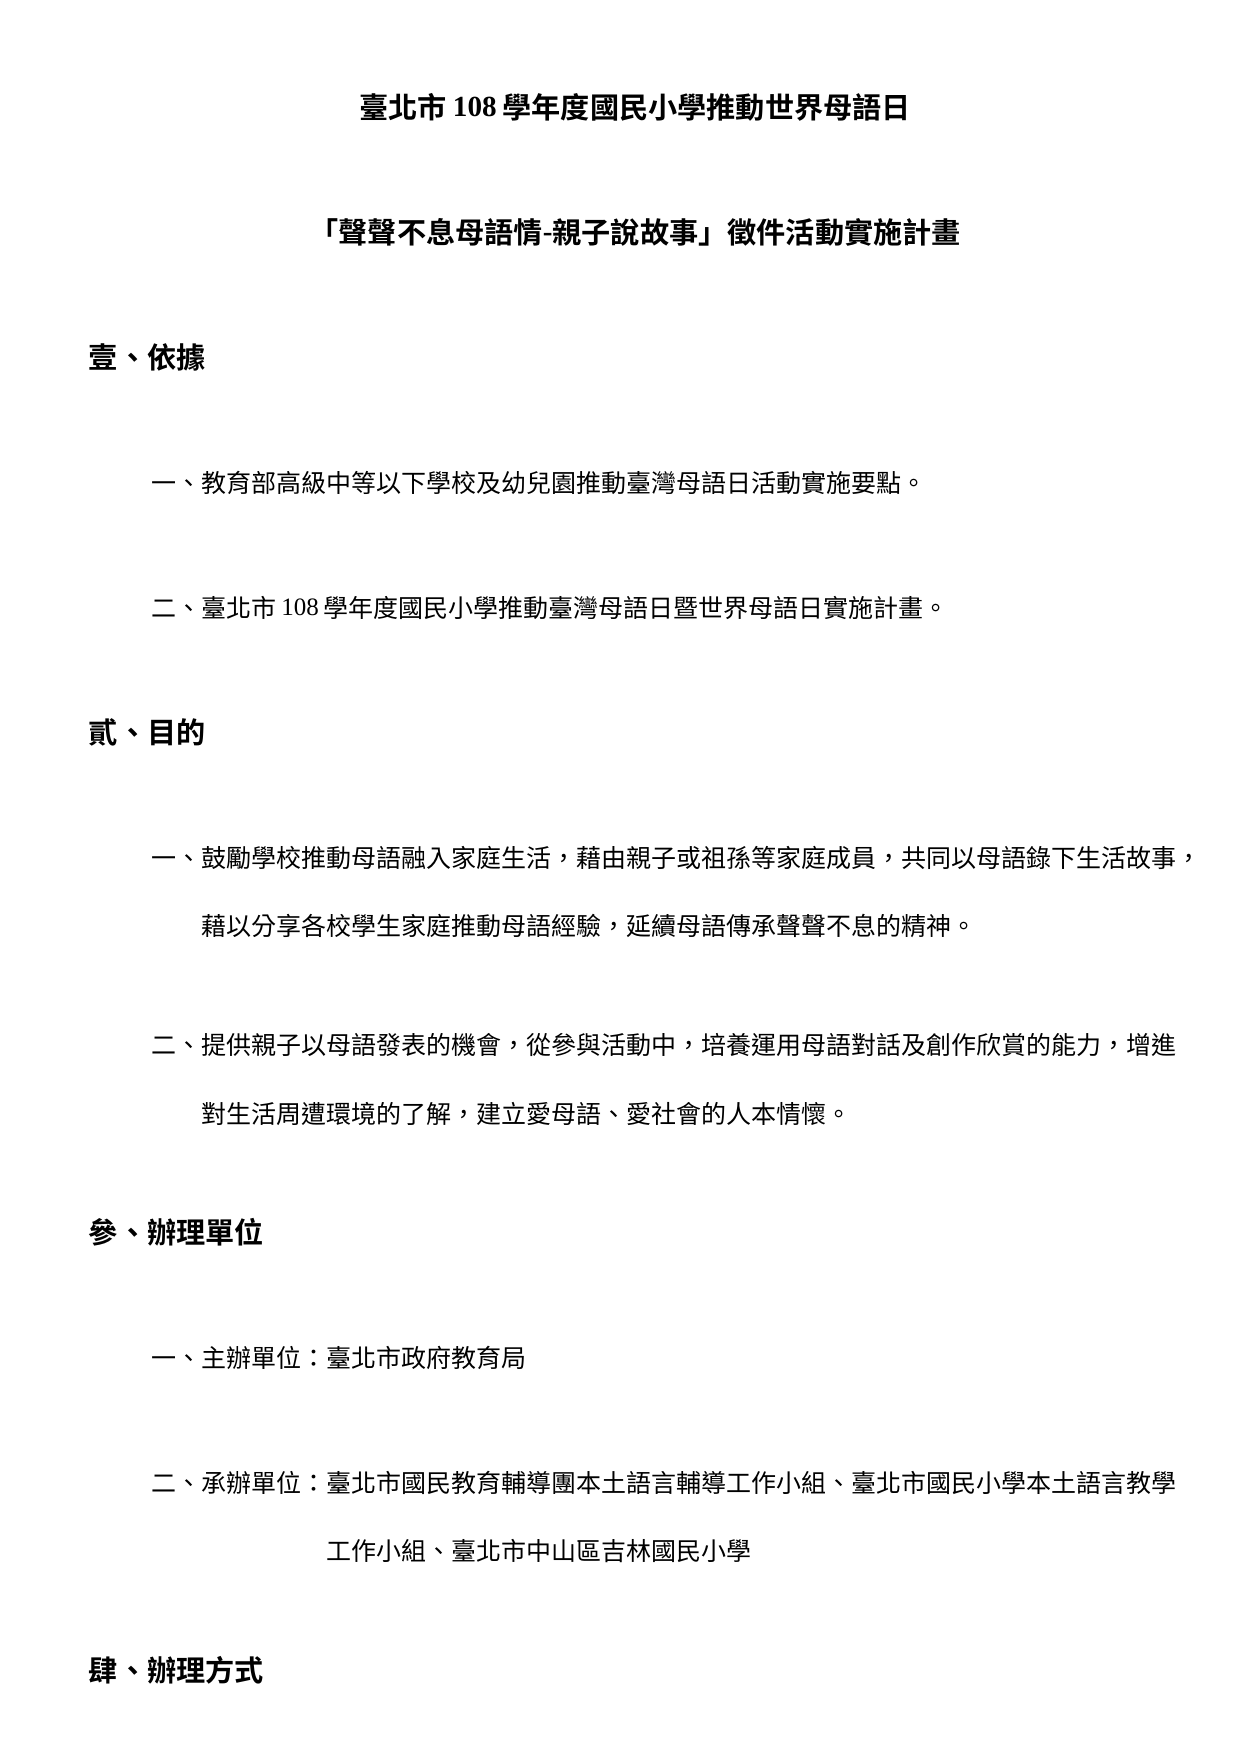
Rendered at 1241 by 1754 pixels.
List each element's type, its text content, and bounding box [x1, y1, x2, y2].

text 臺北市108學年度國民小學推動世界母語日 [89, 64, 1181, 127]
text 參、辦理單位 [89, 1189, 1181, 1252]
text 二、提供親子以母語發表的機會，從參與活動中，培養運用母語對話及創作欣賞的能力，增進對生活周遭環境的了解，建立愛母語、愛社會的人本情懷。 [151, 1002, 1181, 1133]
text 一、主辦單位：臺北市政府教育局 [89, 1314, 1181, 1377]
text 壹、依據 [89, 314, 1181, 377]
text 「聲聲不息母語情-親子說故事」徵件活動實施計畫 [89, 189, 1181, 252]
text 肆、辦理方式 [89, 1627, 1181, 1689]
text 二、臺北市108學年度國民小學推動臺灣母語日暨世界母語日實施計畫。 [89, 564, 1181, 627]
text 一、教育部高級中等以下學校及幼兒園推動臺灣母語日活動實施要點。 [89, 439, 1181, 502]
text 二、承辦單位：臺北市國民教育輔導團本土語言輔導工作小組、臺北市國民小學本土語言教學工作小組、臺北市中山區吉林國民小學 [151, 1439, 1181, 1571]
text 貳、目的 [89, 689, 1181, 752]
text 一、鼓勵學校推動母語融入家庭生活，藉由親子或祖孫等家庭成員，共同以母語錄下生活故事，藉以分享各校學生家庭推動母語經驗，延續母語傳承聲聲不息的精神。 [151, 814, 1181, 946]
